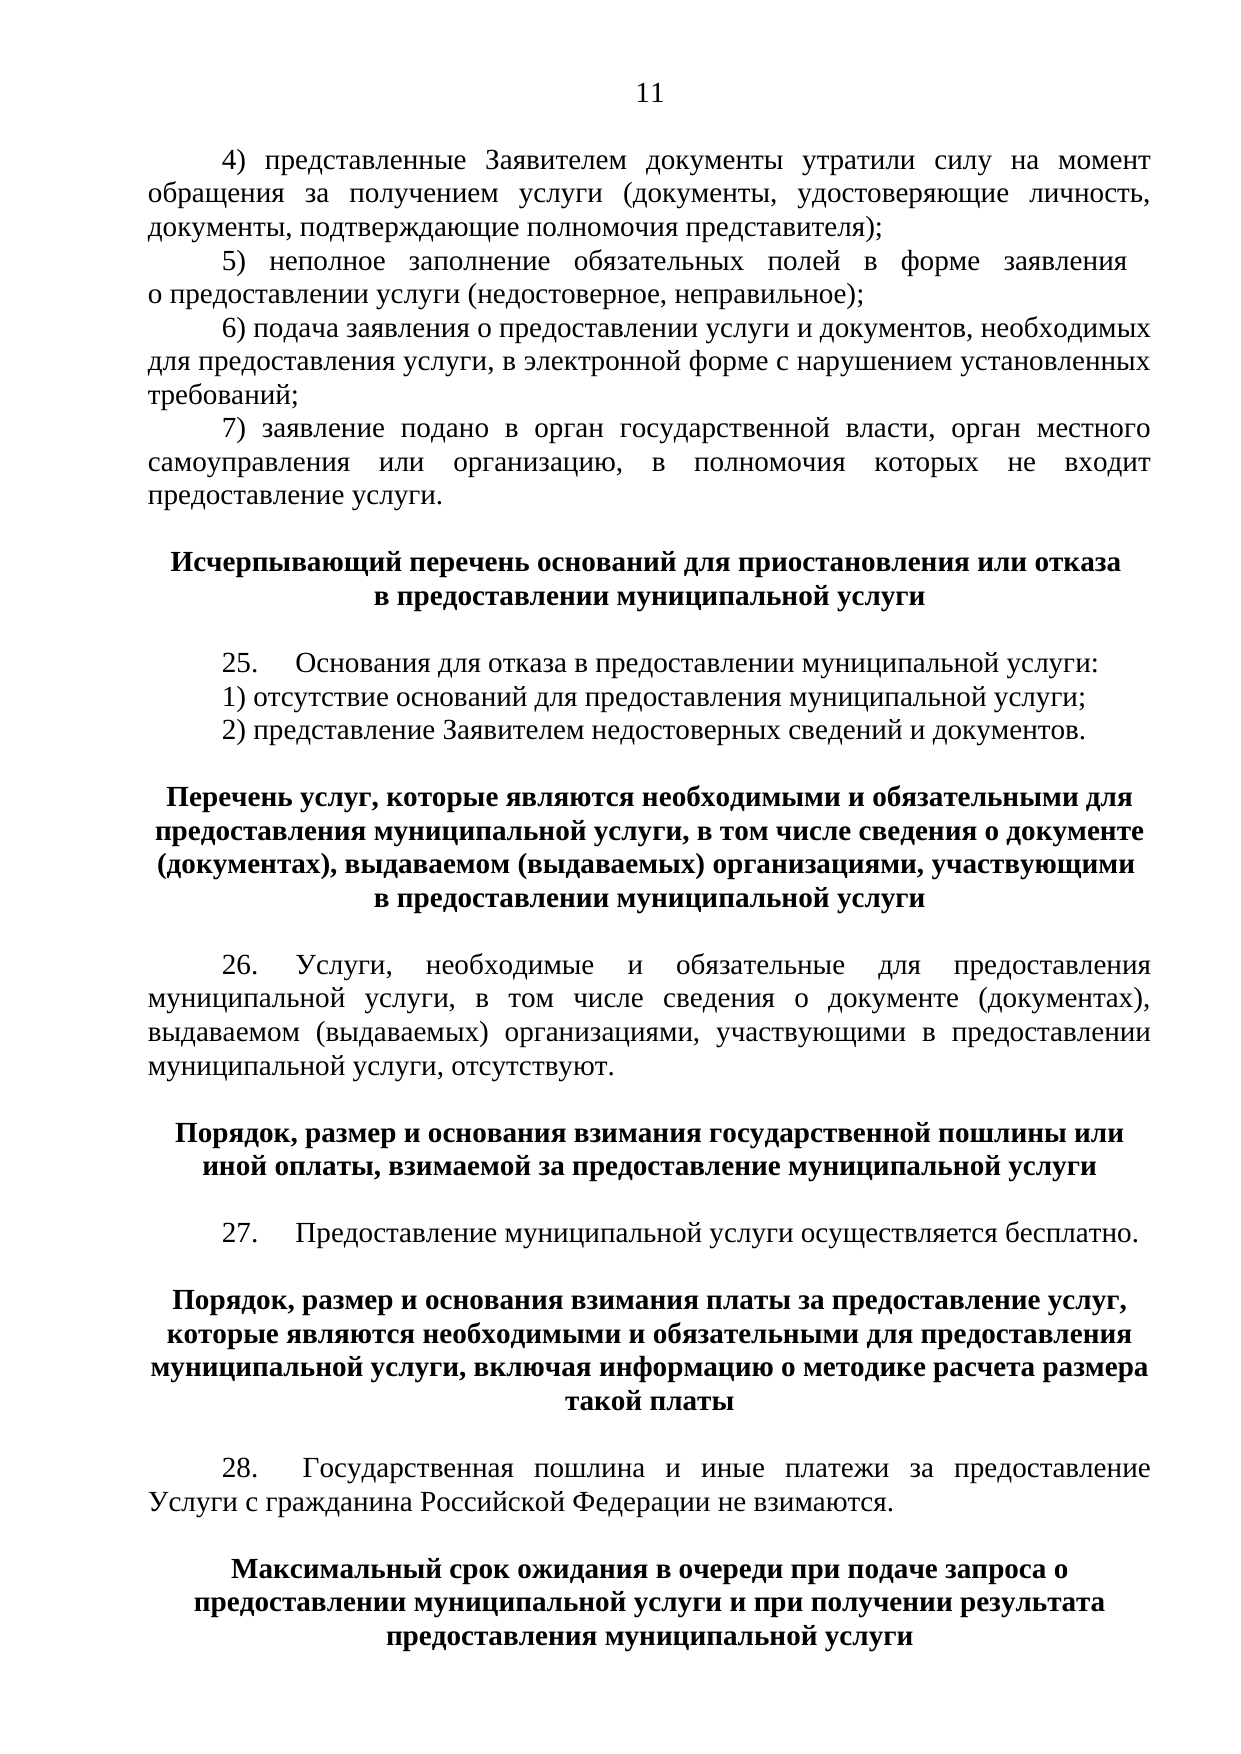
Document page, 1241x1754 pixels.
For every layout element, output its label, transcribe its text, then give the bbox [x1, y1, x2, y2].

text 1) отсутствие оснований для предоставления муниципальной услуги; [148, 679, 1152, 712]
text Порядок, размер и основания взимания государственной пошлины или иной оплаты, взимаемой за предоставление муниципальной услуги [148, 1115, 1152, 1182]
text 7) заявление подано в орган государственной власти, орган местного самоуправления или организацию, в полномочия которых не входит предоставление услуги. [148, 410, 1152, 511]
list Государственная пошлина и иные платежи за предоставление Услуги с гражданина Российской Федерации не взимаются. [148, 1450, 1152, 1517]
text 4) представленные Заявителем документы утратили силу на момент обращения за получением услуги (документы, удостоверяющие личность, документы, подтверждающие полномочия представителя); [148, 142, 1152, 243]
text Порядок, размер и основания взимания платы за предоставление услуг, которые являются необходимыми и обязательными для предоставления муниципальной услуги, включая информацию о методике расчета размера такой платы [148, 1282, 1152, 1417]
list Основания для отказа в предоставлении муниципальной услуги: [148, 645, 1152, 679]
list Услуги, необходимые и обязательные для предоставления муниципальной услуги, в том числе сведения о документе (документах), выдаваемом (выдаваемых) организациями, участвующими в предоставлении муниципальной услуги, отсутствуют. [148, 947, 1152, 1081]
text 5) неполное заполнение обязательных полей в форме заявления о предоставлении услуги (недостоверное, неправильное); [148, 243, 1152, 310]
text Перечень услуг, которые являются необходимыми и обязательными для предоставления муниципальной услуги, в том числе сведения о документе (документах), выдаваемом (выдаваемых) организациями, участвующими в предоставлении муниципальной услуги [148, 779, 1152, 913]
text 2) представление Заявителем недостоверных сведений и документов. [148, 712, 1152, 746]
text 6) подача заявления о предоставлении услуги и документов, необходимых для предоставления услуги, в электронной форме с нарушением установленных требований; [148, 310, 1152, 410]
list Предоставление муниципальной услуги осуществляется бесплатно. [148, 1215, 1152, 1249]
text Исчерпывающий перечень оснований для приостановления или отказа в предоставлении муниципальной услуги [148, 544, 1152, 612]
text Максимальный срок ожидания в очереди при подаче запроса о предоставлении муниципальной услуги и при получении результата предоставления муниципальной услуги [148, 1551, 1152, 1651]
